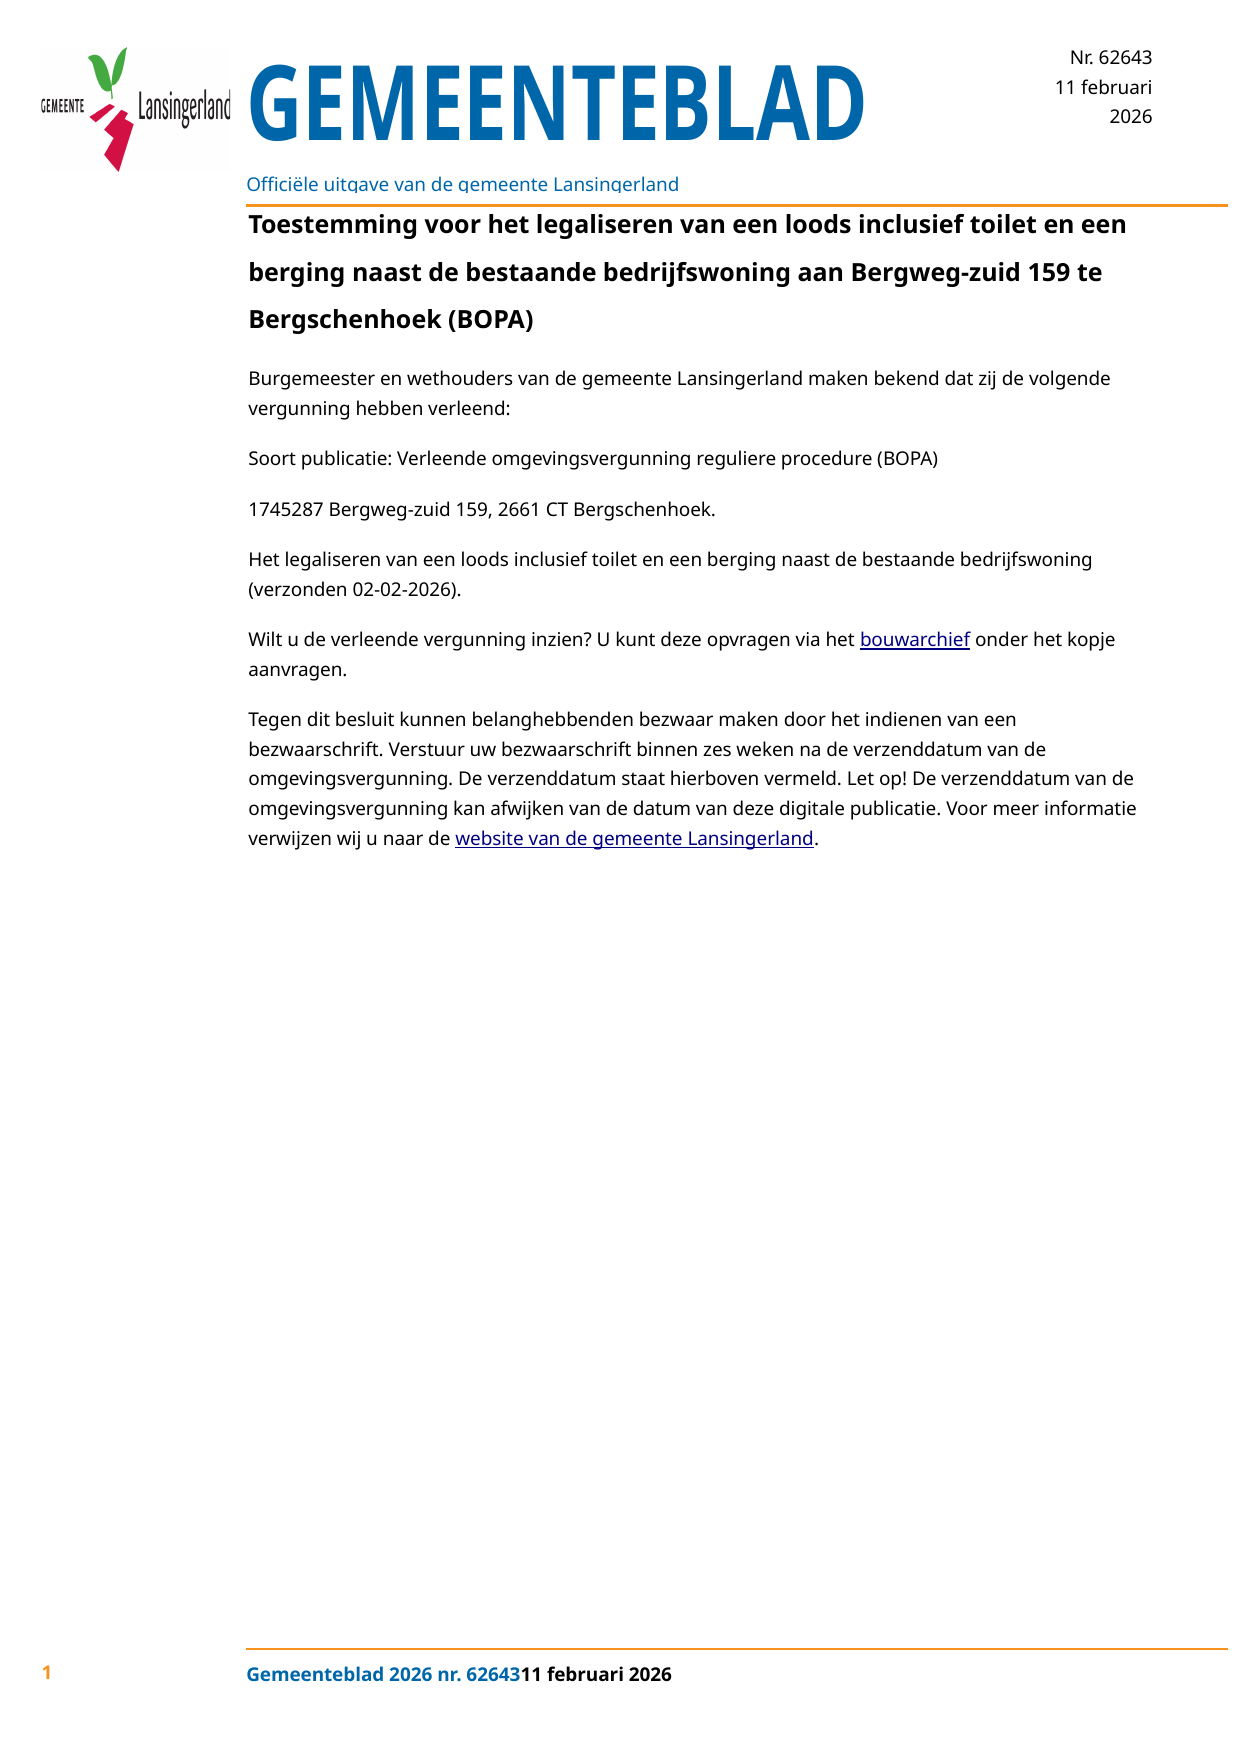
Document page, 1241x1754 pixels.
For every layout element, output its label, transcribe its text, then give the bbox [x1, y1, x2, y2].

picture [41, 47, 231, 172]
text Burgemeester en wethouders van de gemeente Lansingerland maken bekend dat zij de volgende vergunning hebben verleend: [248, 366, 1152, 421]
text Tegen dit besluit kunnen belanghebbenden bezwaar maken door het indienen van een bezwaarschrift. Verstuur uw bezwaarschrift binnen zes weken na de verzenddatum van de omgevingsvergunning. De verzenddatum staat hierboven vermeld. Let op! De verzenddatum van de omgevingsvergunning kan afwijken van de datum van deze digitale publicatie. Voor meer informatie verwijzen wij u naar de website van de gemeente Lansingerland. [248, 706, 1152, 850]
text Het legaliseren van een loods inclusief toilet en een berging naast de bestaande bedrijfswoning (verzonden 02-02-2026). [248, 546, 1152, 602]
text 1745287 Bergweg-zuid 159, 2661 CT Bergschenhoek. [248, 496, 1152, 522]
text Soort publicatie: Verleende omgevingsvergunning reguliere procedure (BOPA) [248, 446, 1152, 471]
text Wilt u de verleende vergunning inzien? U kunt deze opvragen via het bouwarchief onder het kopje aanvragen. [248, 626, 1152, 682]
text Toestemming voor het legaliseren van een loods inclusief toilet en een berging naast de bestaande bedrijfswoning aan Bergweg-zuid 159 te Bergschenhoek (BOPA) [248, 207, 1152, 336]
